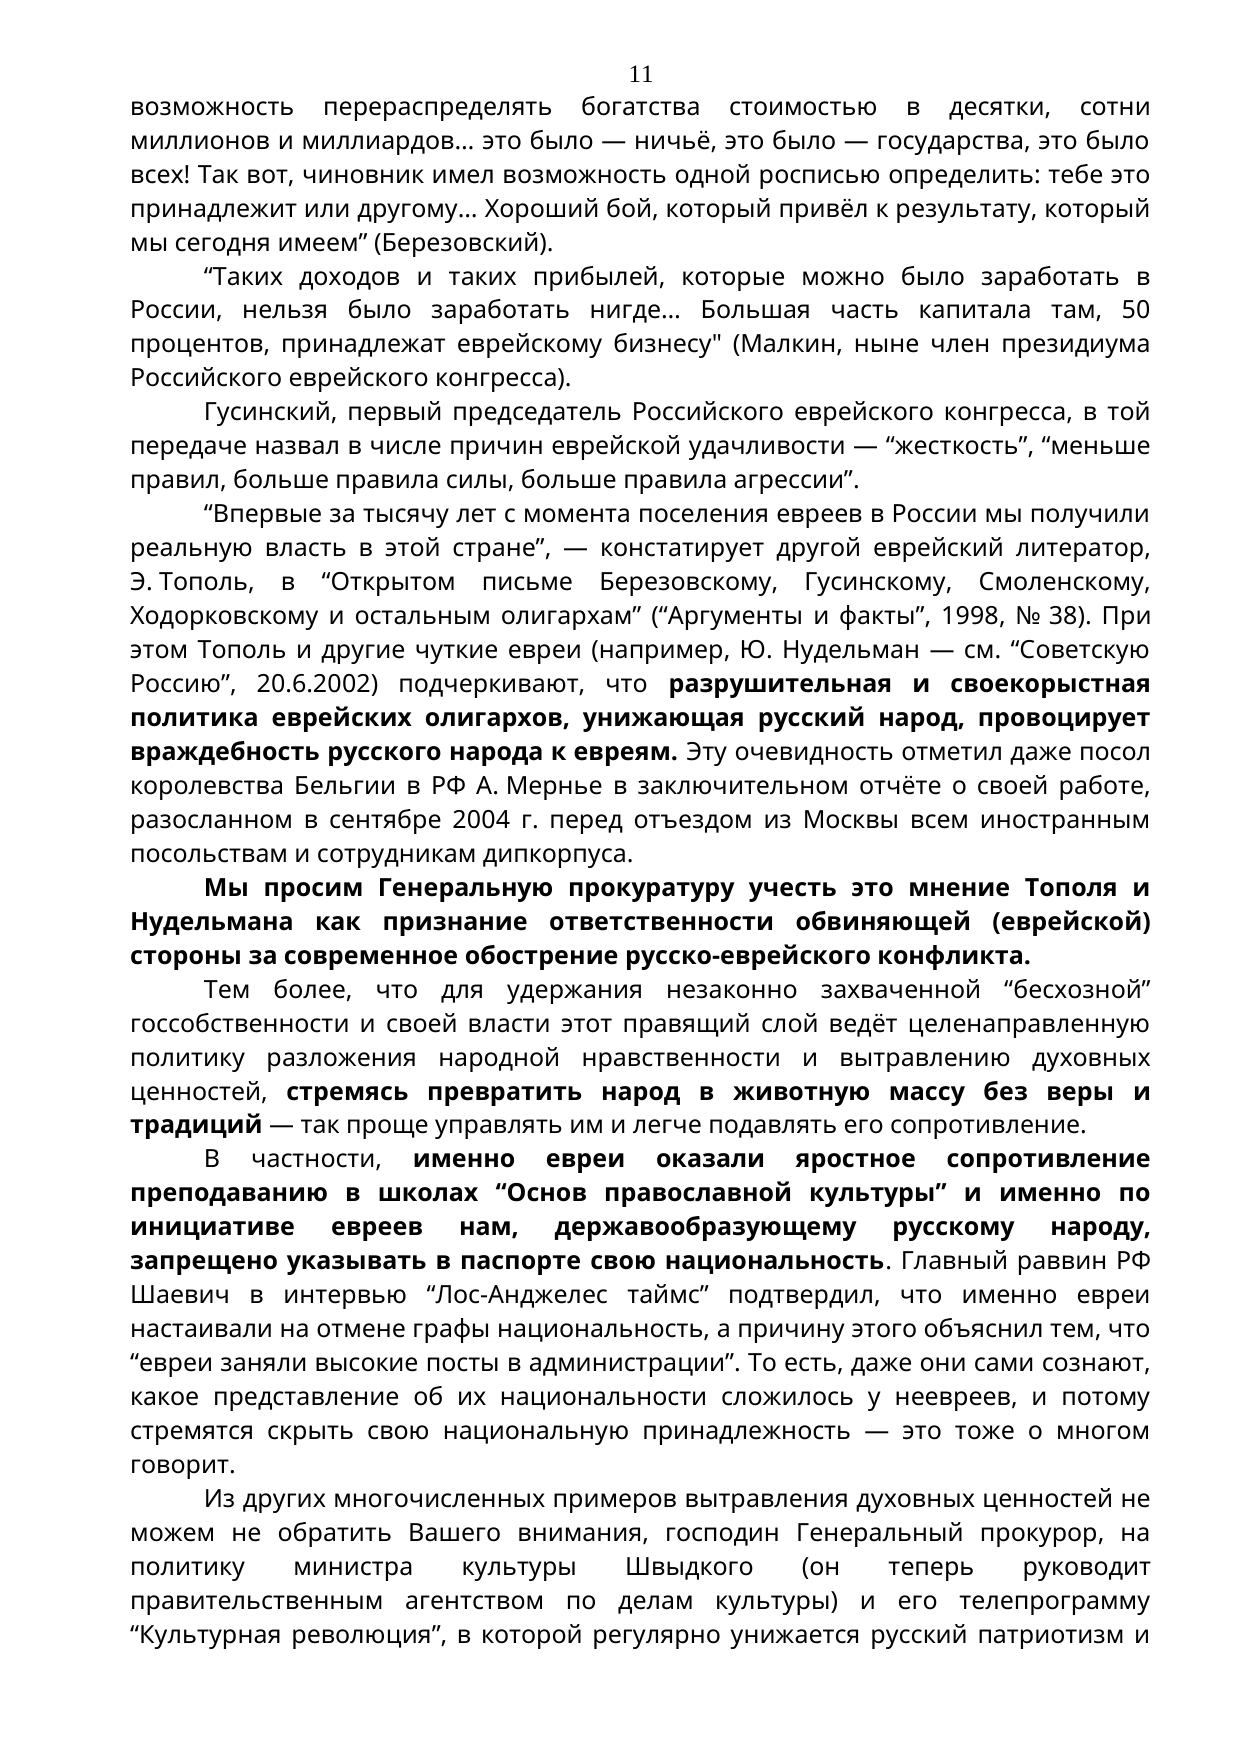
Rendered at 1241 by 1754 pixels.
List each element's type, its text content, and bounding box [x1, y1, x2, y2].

text В частности, именно евреи оказали яростное сопротивление преподаванию в школах “Основ православной культуры” и именно по инициативе евреев нам, державообразующему русскому народу, запрещено указывать в паспорте свою национальность. Главный раввин РФ Шаевич в интервью “Лос-Анджелес таймс” подтвердил, что именно евреи настаивали на отмене графы национальность, а причину этого объяснил тем, что “евреи заняли высокие посты в администрации”. То есть, даже они сами сознают, какое представление об их национальности сложилось у неевреев, и потому стремятся скрыть свою национальную принадлежность — это тоже о многом говорит. [130, 1141, 1152, 1481]
text Тем более, что для удержания незаконно захваченной “бесхозной” госсобственности и своей власти этот правящий слой ведёт целенаправленную политику разложения народной нравственности и вытравлению духовных ценностей, стремясь превратить народ в животную массу без веры и традиций — так проще управлять им и легче подавлять его сопротивление. [130, 972, 1152, 1141]
text возможность перераспределять богатства стоимостью в десятки, сотни миллионов и миллиардов… это было — ничьё, это было — государства, это было всех! Так вот, чиновник имел возможность одной росписью определить: тебе это принадлежит или другому… Хороший бой, который привёл к результату, который мы сегодня имеем” (Березовский). [130, 89, 1152, 258]
text “Впервые за тысячу лет с момента поселения евреев в России мы получили реальную власть в этой стране”, — констатирует другой еврейский литератор, Э. Тополь, в “Открытом письме Березовскому, Гусинскому, Смоленскому, Ходорковскому и остальным олигархам” (“Аргументы и факты”, 1998, № 38). При этом Тополь и другие чуткие евреи (например, Ю. Нудельман — см. “Советскую Россию”, 20.6.2002) подчеркивают, что разрушительная и своекорыстная политика еврейских олигархов, унижающая русский народ, провоцирует враждебность русского народа к евреям. Эту очевидность отметил даже посол королевства Бельгии в РФ А. Мернье в заключительном отчёте о своей работе, разосланном в сентябре 2004 г. перед отъездом из Москвы всем иностранным посольствам и сотрудникам дипкорпуса. [130, 496, 1152, 870]
text Гусинский, первый председатель Российского еврейского конгресса, в той передаче назвал в числе причин еврейской удачливости — “жесткость”, “меньше правил, больше правила силы, больше правила агрессии”. [130, 394, 1152, 496]
text “Таких доходов и таких прибылей, которые можно было заработать в России, нельзя было заработать нигде… Большая часть капитала там, 50 процентов, принадлежат еврейскому бизнесу" (Малкин, ныне член президиума Российского еврейского конгресса). [130, 258, 1152, 394]
text Из других многочисленных примеров вытравления духовных ценностей не можем не обратить Вашего внимания, господин Генеральный прокурор, на политику министра культуры Швыдкого (он теперь руководит правительственным агентством по делам культуры) и его телепрограмму “Культурная революция”, в которой регулярно унижается русский патриотизм и [130, 1481, 1152, 1651]
text Мы просим Генеральную прокуратуру учесть это мнение Тополя и Нудельмана как признание ответственности обвиняющей (еврейской) стороны за современное обострение русско-еврейского конфликта. [130, 870, 1152, 972]
